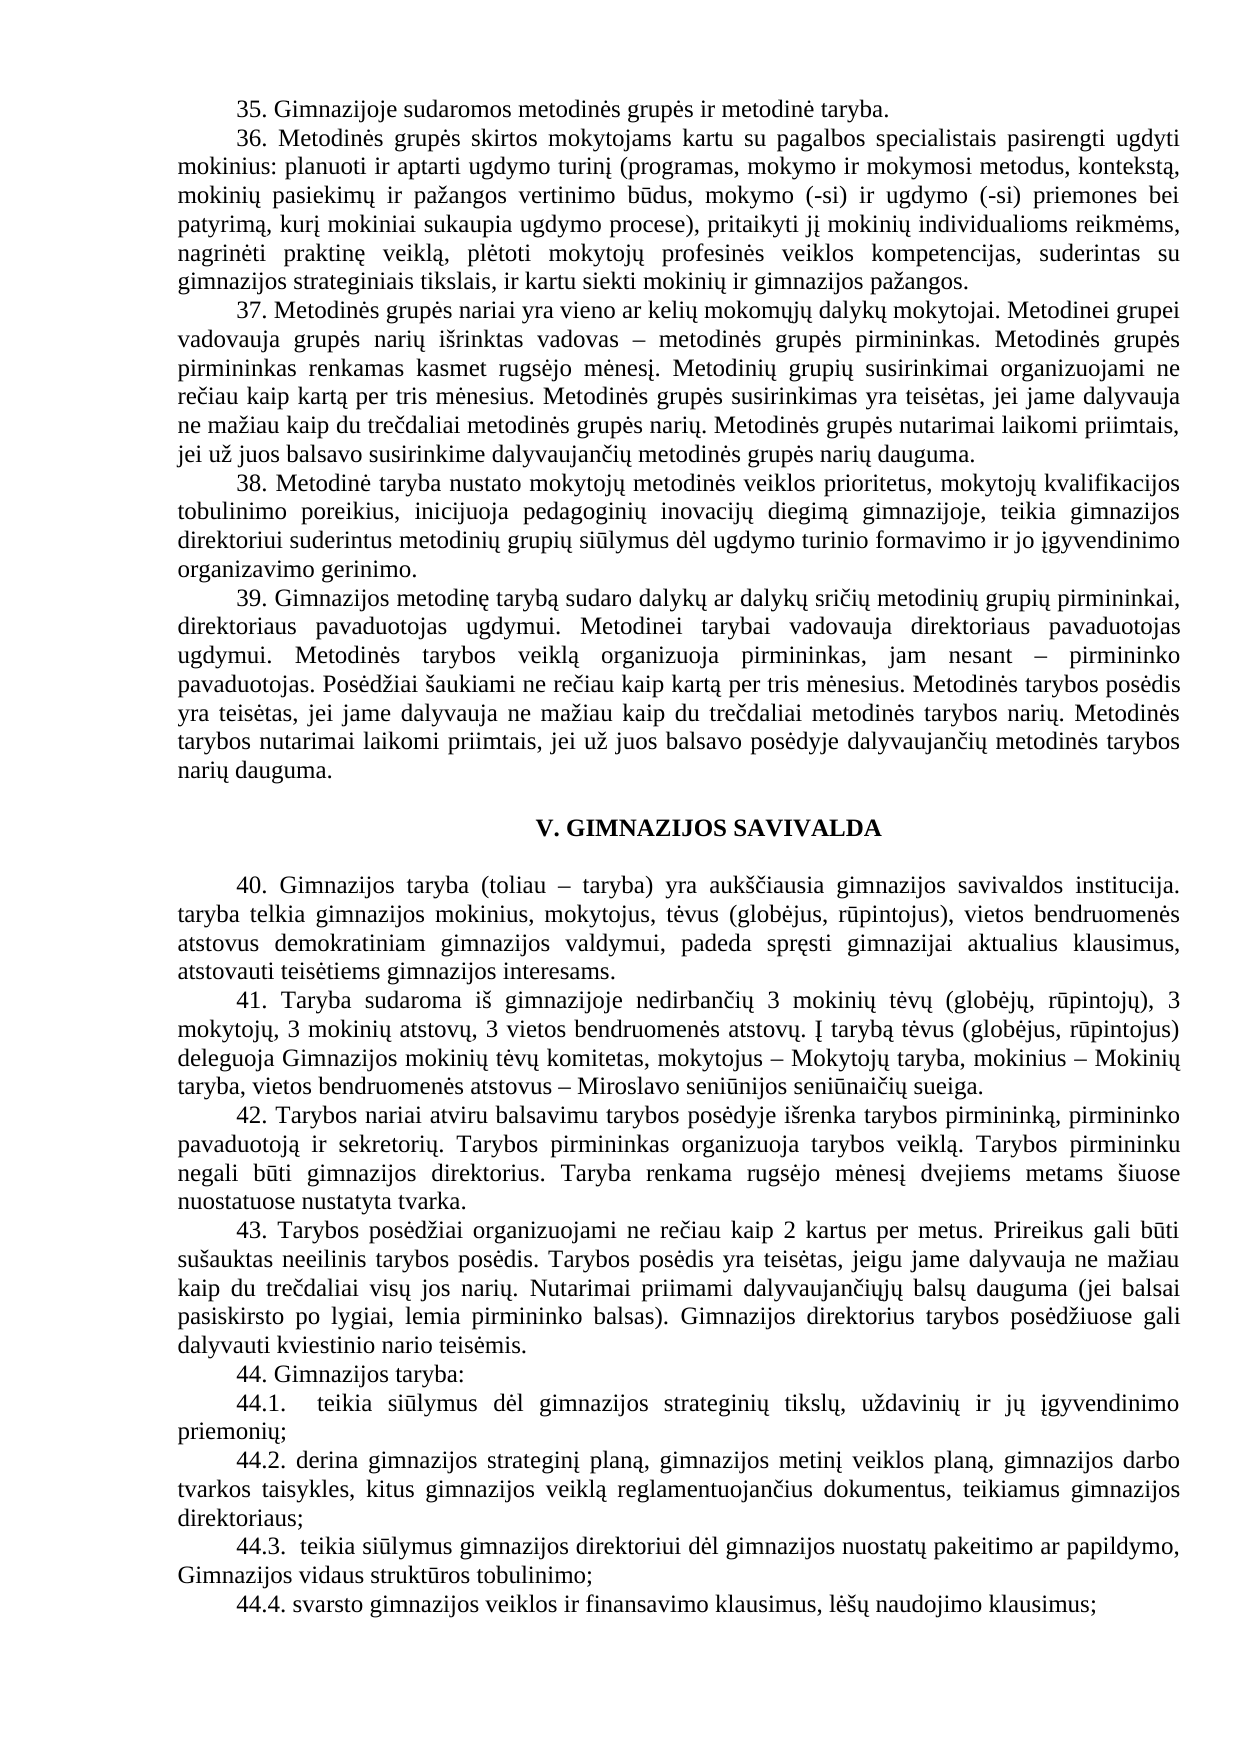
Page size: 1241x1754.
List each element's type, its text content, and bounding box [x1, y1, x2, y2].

text 44.1. teikia siūlymus dėl gimnazijos strateginių tikslų, uždavinių ir jų įgyvendinimo priemonių; [177, 1388, 1181, 1445]
text 35. Gimnazijoje sudaromos metodinės grupės ir metodinė taryba. [177, 94, 1181, 123]
text V. GIMNAZIJOS SAVIVALDA [177, 813, 1181, 841]
text 41. Taryba sudaroma iš gimnazijoje nedirbančių 3 mokinių tėvų (globėjų, rūpintojų), 3 mokytojų, 3 mokinių atstovų, 3 vietos bendruomenės atstovų. Į tarybą tėvus (globėjus, rūpintojus) deleguoja Gimnazijos mokinių tėvų komitetas, mokytojus – Mokytojų taryba, mokinius – Mokinių taryba, vietos bendruomenės atstovus – Miroslavo seniūnijos seniūnaičių sueiga. [177, 985, 1181, 1100]
text 37. Metodinės grupės nariai yra vieno ar kelių mokomųjų dalykų mokytojai. Metodinei grupei vadovauja grupės narių išrinktas vadovas – metodinės grupės pirmininkas. Metodinės grupės pirmininkas renkamas kasmet rugsėjo mėnesį. Metodinių grupių susirinkimai organizuojami ne rečiau kaip kartą per tris mėnesius. Metodinės grupės susirinkimas yra teisėtas, jei jame dalyvauja ne mažiau kaip du trečdaliai metodinės grupės narių. Metodinės grupės nutarimai laikomi priimtais, jei už juos balsavo susirinkime dalyvaujančių metodinės grupės narių dauguma. [177, 295, 1181, 468]
text 39. Gimnazijos metodinę tarybą sudaro dalykų ar dalykų sričių metodinių grupių pirmininkai, direktoriaus pavaduotojas ugdymui. Metodinei tarybai vadovauja direktoriaus pavaduotojas ugdymui. Metodinės tarybos veiklą organizuoja pirmininkas, jam nesant – pirmininko pavaduotojas. Posėdžiai šaukiami ne rečiau kaip kartą per tris mėnesius. Metodinės tarybos posėdis yra teisėtas, jei jame dalyvauja ne mažiau kaip du trečdaliai metodinės tarybos narių. Metodinės tarybos nutarimai laikomi priimtais, jei už juos balsavo posėdyje dalyvaujančių metodinės tarybos narių dauguma. [177, 583, 1181, 784]
text 44. Gimnazijos taryba: [177, 1359, 1181, 1388]
text 36. Metodinės grupės skirtos mokytojams kartu su pagalbos specialistais pasirengti ugdyti mokinius: planuoti ir aptarti ugdymo turinį (programas, mokymo ir mokymosi metodus, kontekstą, mokinių pasiekimų ir pažangos vertinimo būdus, mokymo (-si) ir ugdymo (-si) priemones bei patyrimą, kurį mokiniai sukaupia ugdymo procese), pritaikyti jį mokinių individualioms reikmėms, nagrinėti praktinę veiklą, plėtoti mokytojų profesinės veiklos kompetencijas, suderintas su gimnazijos strateginiais tikslais, ir kartu siekti mokinių ir gimnazijos pažangos. [177, 123, 1181, 295]
text 43. Tarybos posėdžiai organizuojami ne rečiau kaip 2 kartus per metus. Prireikus gali būti sušauktas neeilinis tarybos posėdis. Tarybos posėdis yra teisėtas, jeigu jame dalyvauja ne mažiau kaip du trečdaliai visų jos narių. Nutarimai priimami dalyvaujančiųjų balsų dauguma (jei balsai pasiskirsto po lygiai, lemia pirmininko balsas). Gimnazijos direktorius tarybos posėdžiuose gali dalyvauti kviestinio nario teisėmis. [177, 1215, 1181, 1359]
text 44.3. teikia siūlymus gimnazijos direktoriui dėl gimnazijos nuostatų pakeitimo ar papildymo, Gimnazijos vidaus struktūros tobulinimo; [177, 1531, 1181, 1589]
text 44.2. derina gimnazijos strateginį planą, gimnazijos metinį veiklos planą, gimnazijos darbo tvarkos taisykles, kitus gimnazijos veiklą reglamentuojančius dokumentus, teikiamus gimnazijos direktoriaus; [177, 1445, 1181, 1531]
text 38. Metodinė taryba nustato mokytojų metodinės veiklos prioritetus, mokytojų kvalifikacijos tobulinimo poreikius, inicijuoja pedagoginių inovacijų diegimą gimnazijoje, teikia gimnazijos direktoriui suderintus metodinių grupių siūlymus dėl ugdymo turinio formavimo ir jo įgyvendinimo organizavimo gerinimo. [177, 468, 1181, 583]
text 44.4. svarsto gimnazijos veiklos ir finansavimo klausimus, lėšų naudojimo klausimus; [177, 1589, 1181, 1618]
text 42. Tarybos nariai atviru balsavimu tarybos posėdyje išrenka tarybos pirmininką, pirmininko pavaduotoją ir sekretorių. Tarybos pirmininkas organizuoja tarybos veiklą. Tarybos pirmininku negali būti gimnazijos direktorius. Taryba renkama rugsėjo mėnesį dvejiems metams šiuose nuostatuose nustatyta tvarka. [177, 1100, 1181, 1215]
text 40. Gimnazijos taryba (toliau – taryba) yra aukščiausia gimnazijos savivaldos institucija. taryba telkia gimnazijos mokinius, mokytojus, tėvus (globėjus, rūpintojus), vietos bendruomenės atstovus demokratiniam gimnazijos valdymui, padeda spręsti gimnazijai aktualius klausimus, atstovauti teisėtiems gimnazijos interesams. [177, 870, 1181, 985]
